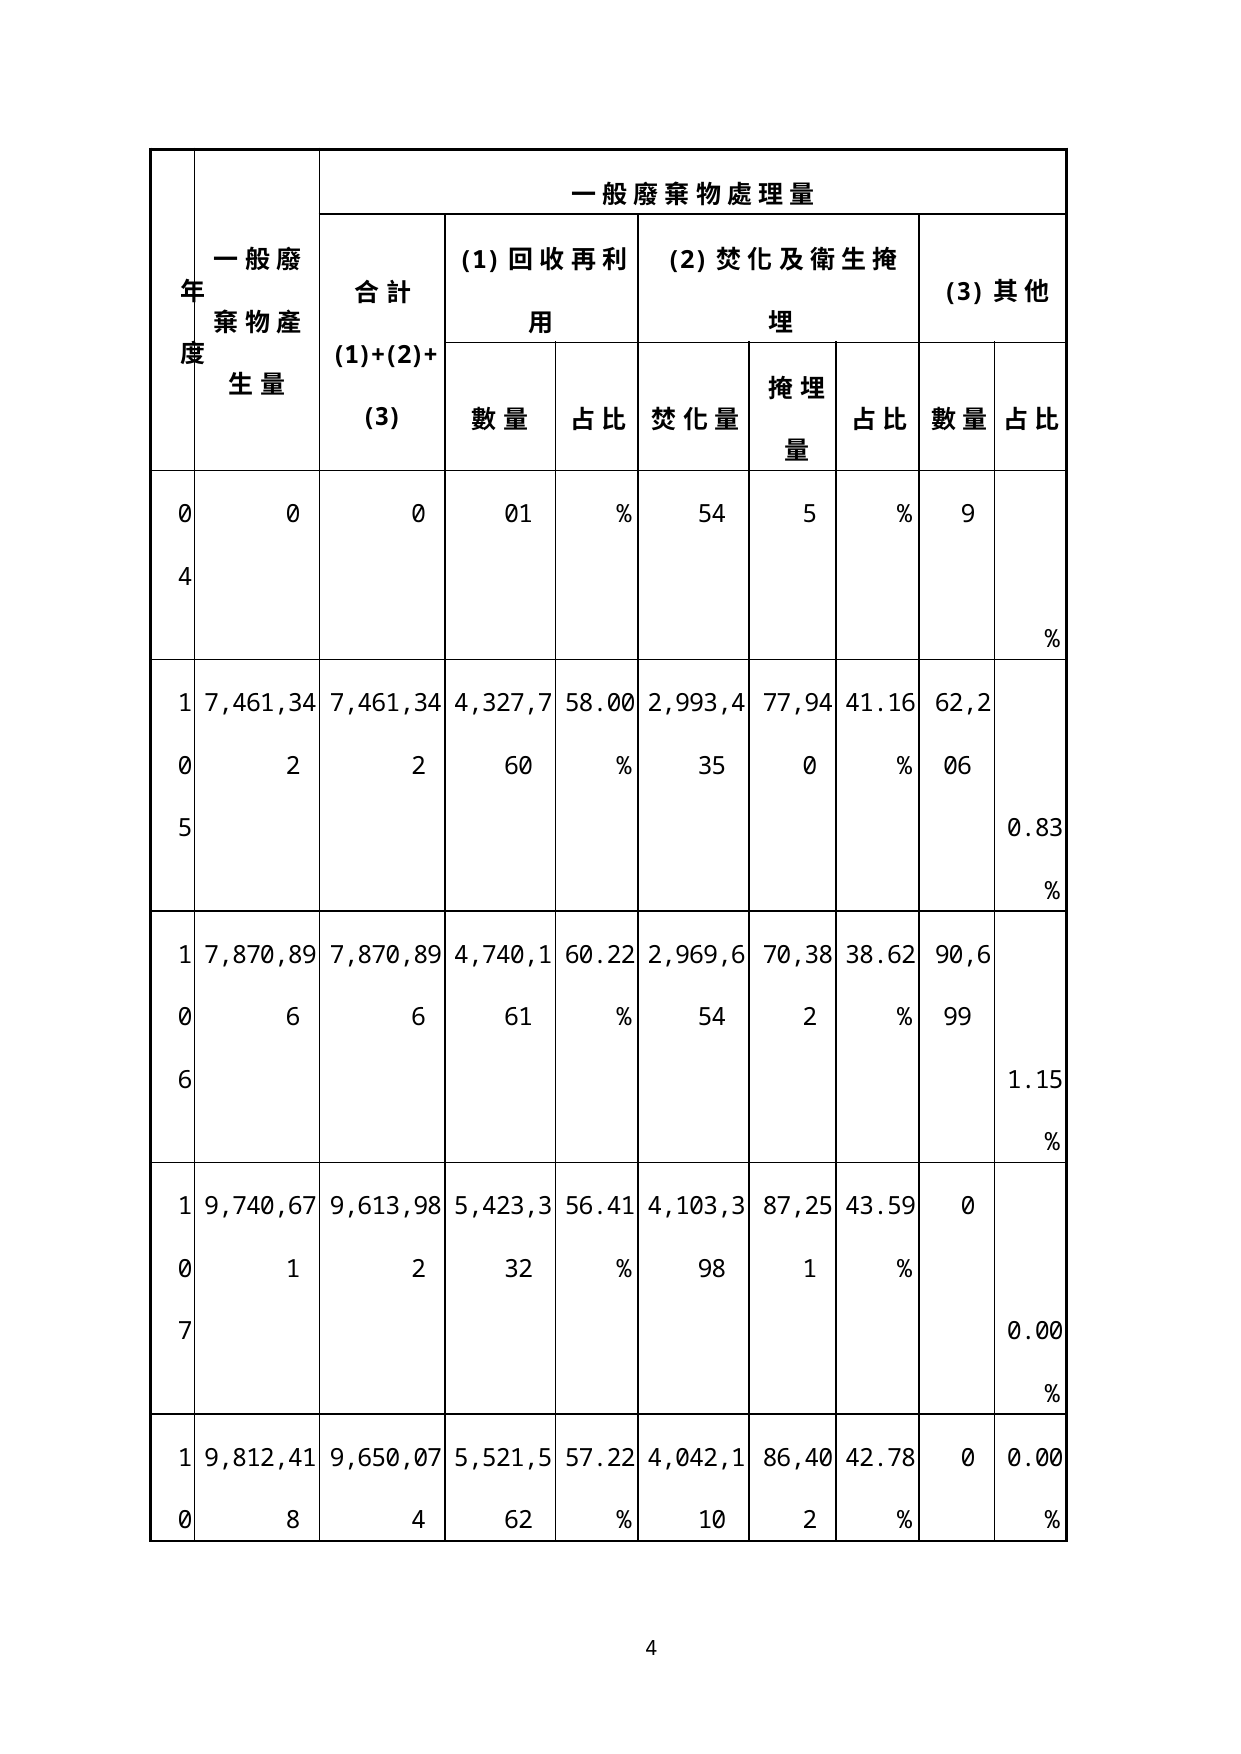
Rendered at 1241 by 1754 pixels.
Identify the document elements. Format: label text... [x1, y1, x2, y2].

table_cell 56.41% [556, 1163, 637, 1413]
table_cell (3)其他 [920, 215, 1065, 341]
table_cell 4,327,760 [446, 660, 555, 910]
table_cell 70,382 [750, 912, 835, 1162]
table_cell 9,740,671 [195, 1163, 319, 1413]
table_cell 5,521,562 [446, 1415, 555, 1540]
table_cell 01 [446, 471, 555, 659]
table_cell 43.59% [837, 1163, 918, 1413]
table_cell 0 [320, 471, 444, 659]
table_cell 0 [195, 471, 319, 659]
table_cell 38.62% [837, 912, 918, 1162]
table_cell 107 [152, 1163, 194, 1413]
table_cell 86,402 [750, 1415, 835, 1540]
table_cell 54 [639, 471, 748, 659]
table_cell % [995, 471, 1065, 659]
table_cell 7,461,342 [195, 660, 319, 910]
table_cell 106 [152, 912, 194, 1162]
table_cell 42.78% [837, 1415, 918, 1540]
table_cell 60.22% [556, 912, 637, 1162]
table_cell 5,423,332 [446, 1163, 555, 1413]
table_cell 105 [152, 660, 194, 910]
table_cell 77,940 [750, 660, 835, 910]
table_cell 數量 [446, 343, 555, 469]
table_cell 4,042,110 [639, 1415, 748, 1540]
table_cell 0 [920, 1415, 994, 1540]
table_cell % [837, 471, 918, 659]
table_cell 90,699 [920, 912, 994, 1162]
table_cell 占比 [837, 343, 918, 469]
table_cell % [556, 471, 637, 659]
table_header 一般廢棄物產生量 [195, 151, 319, 469]
table_cell 0.00% [995, 1415, 1065, 1540]
table_cell 7,870,896 [195, 912, 319, 1162]
table_cell 9,613,982 [320, 1163, 444, 1413]
table_cell 焚化量 [639, 343, 748, 469]
table_cell 合計(1)+(2)+(3) [320, 215, 444, 469]
table_cell 0 [920, 1163, 994, 1413]
table_cell 41.16% [837, 660, 918, 910]
table_cell 04 [152, 471, 194, 659]
table_cell 掩埋量 [750, 343, 835, 469]
table_cell 4,103,398 [639, 1163, 748, 1413]
table_cell 占比 [556, 343, 637, 469]
table_cell 62,206 [920, 660, 994, 910]
table_cell 0.00% [995, 1163, 1065, 1413]
table_cell 9,812,418 [195, 1415, 319, 1540]
table_cell 87,251 [750, 1163, 835, 1413]
table_cell 5 [750, 471, 835, 659]
table_cell 9,650,074 [320, 1415, 444, 1540]
table_cell 9 [920, 471, 994, 659]
table_cell 2,993,435 [639, 660, 748, 910]
table_cell 7,461,342 [320, 660, 444, 910]
table_cell 1.15% [995, 912, 1065, 1162]
table_cell 10 [152, 1415, 194, 1540]
table_header 年度 [152, 151, 194, 469]
table_cell (2)焚化及衛生掩埋 [639, 215, 918, 341]
table_header 一般廢棄物處理量 [320, 151, 1065, 213]
table_cell 數量 [920, 343, 994, 469]
table_cell 57.22% [556, 1415, 637, 1540]
table_cell 4,740,161 [446, 912, 555, 1162]
table_cell 7,870,896 [320, 912, 444, 1162]
table_cell 0.83% [995, 660, 1065, 910]
table_cell 2,969,654 [639, 912, 748, 1162]
table_cell (1)回收再利用 [446, 215, 637, 341]
table_cell 占比 [995, 343, 1065, 469]
table_cell 58.00% [556, 660, 637, 910]
